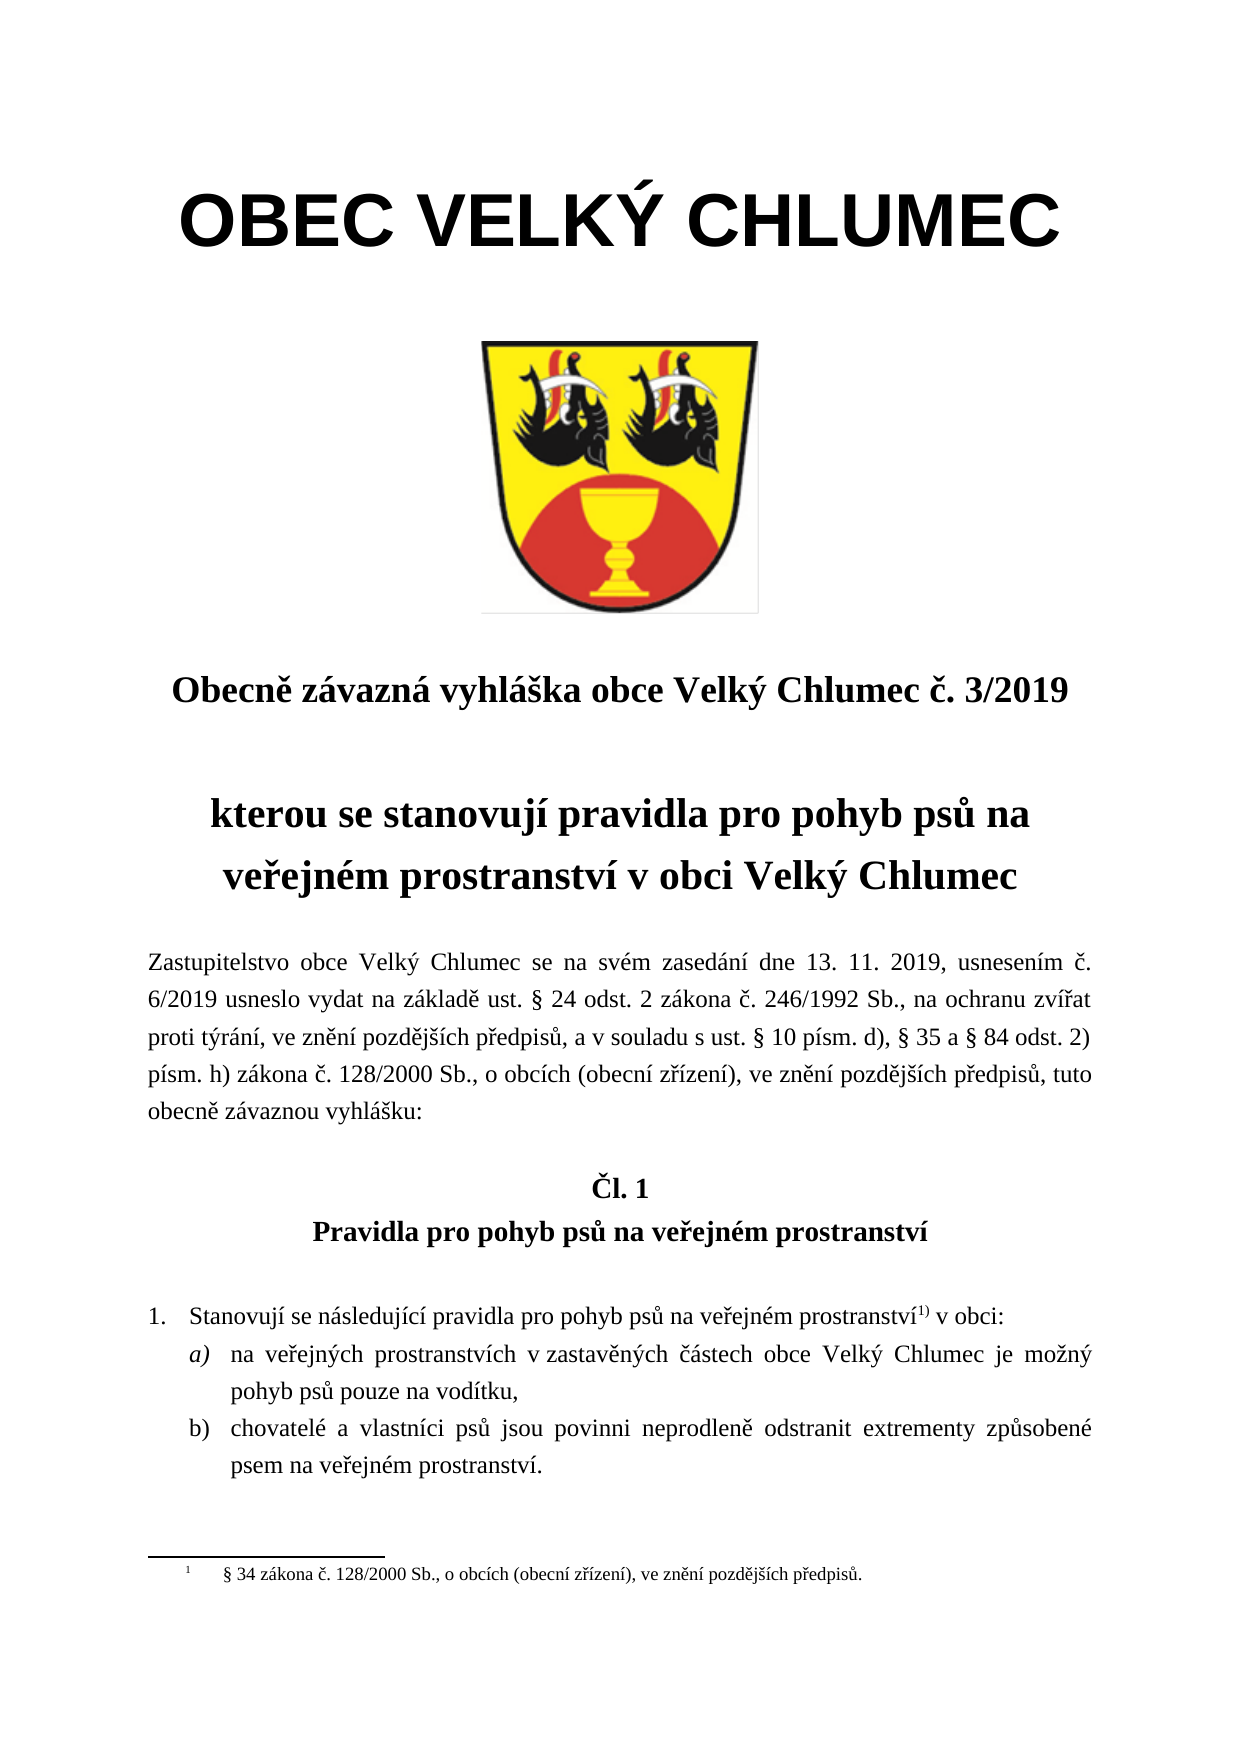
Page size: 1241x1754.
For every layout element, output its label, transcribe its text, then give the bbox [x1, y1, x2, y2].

picture [481, 341, 759, 615]
text Zastupitelstvo obce Velký Chlumec se na svém zasedání dne 13. 11. 2019, usnesením č. 6/2019 usneslo vydat na základě ust. § 24 odst. 2 zákona č. 246/1992 Sb., na ochranu zvířat proti týrání, ve znění pozdějších předpisů, a v souladu s ust. § 10 písm. d), § 35 a § 84 odst. 2) písm. h) zákona č. 128/2000 Sb., o obcích (obecní zřízení), ve znění pozdějších předpisů, tuto obecně závaznou vyhlášku: [148, 947, 1093, 1125]
text Pravidla pro pohyb psů na veřejném prostranství [148, 1214, 1093, 1248]
list na veřejných prostranstvích v zastavěných částech obce Velký Chlumec je možný pohyb psů pouze na vodítku, [189, 1339, 1093, 1405]
text OBEC VELKÝ CHLUMEC [148, 176, 1093, 263]
text kterou se stanovují pravidla pro pohyb psů na veřejném prostranství v obci Velký Chlumec [148, 788, 1093, 898]
text Obecně závazná vyhláška obce Velký Chlumec č. 3/2019 [148, 668, 1093, 711]
list chovatelé a vlastníci psů jsou povinni neprodleně odstranit extrementy způsobené psem na veřejném prostranství. [189, 1413, 1093, 1479]
list Stanovují se následující pravidla pro pohyb psů na veřejném prostranství) v obci: [148, 1301, 1093, 1330]
list § 34 zákona č. 128/2000 Sb., o obcích (obecní zřízení), ve znění pozdějších předpisů. [185, 1563, 1093, 1585]
text Čl. 1 [148, 1171, 1093, 1204]
